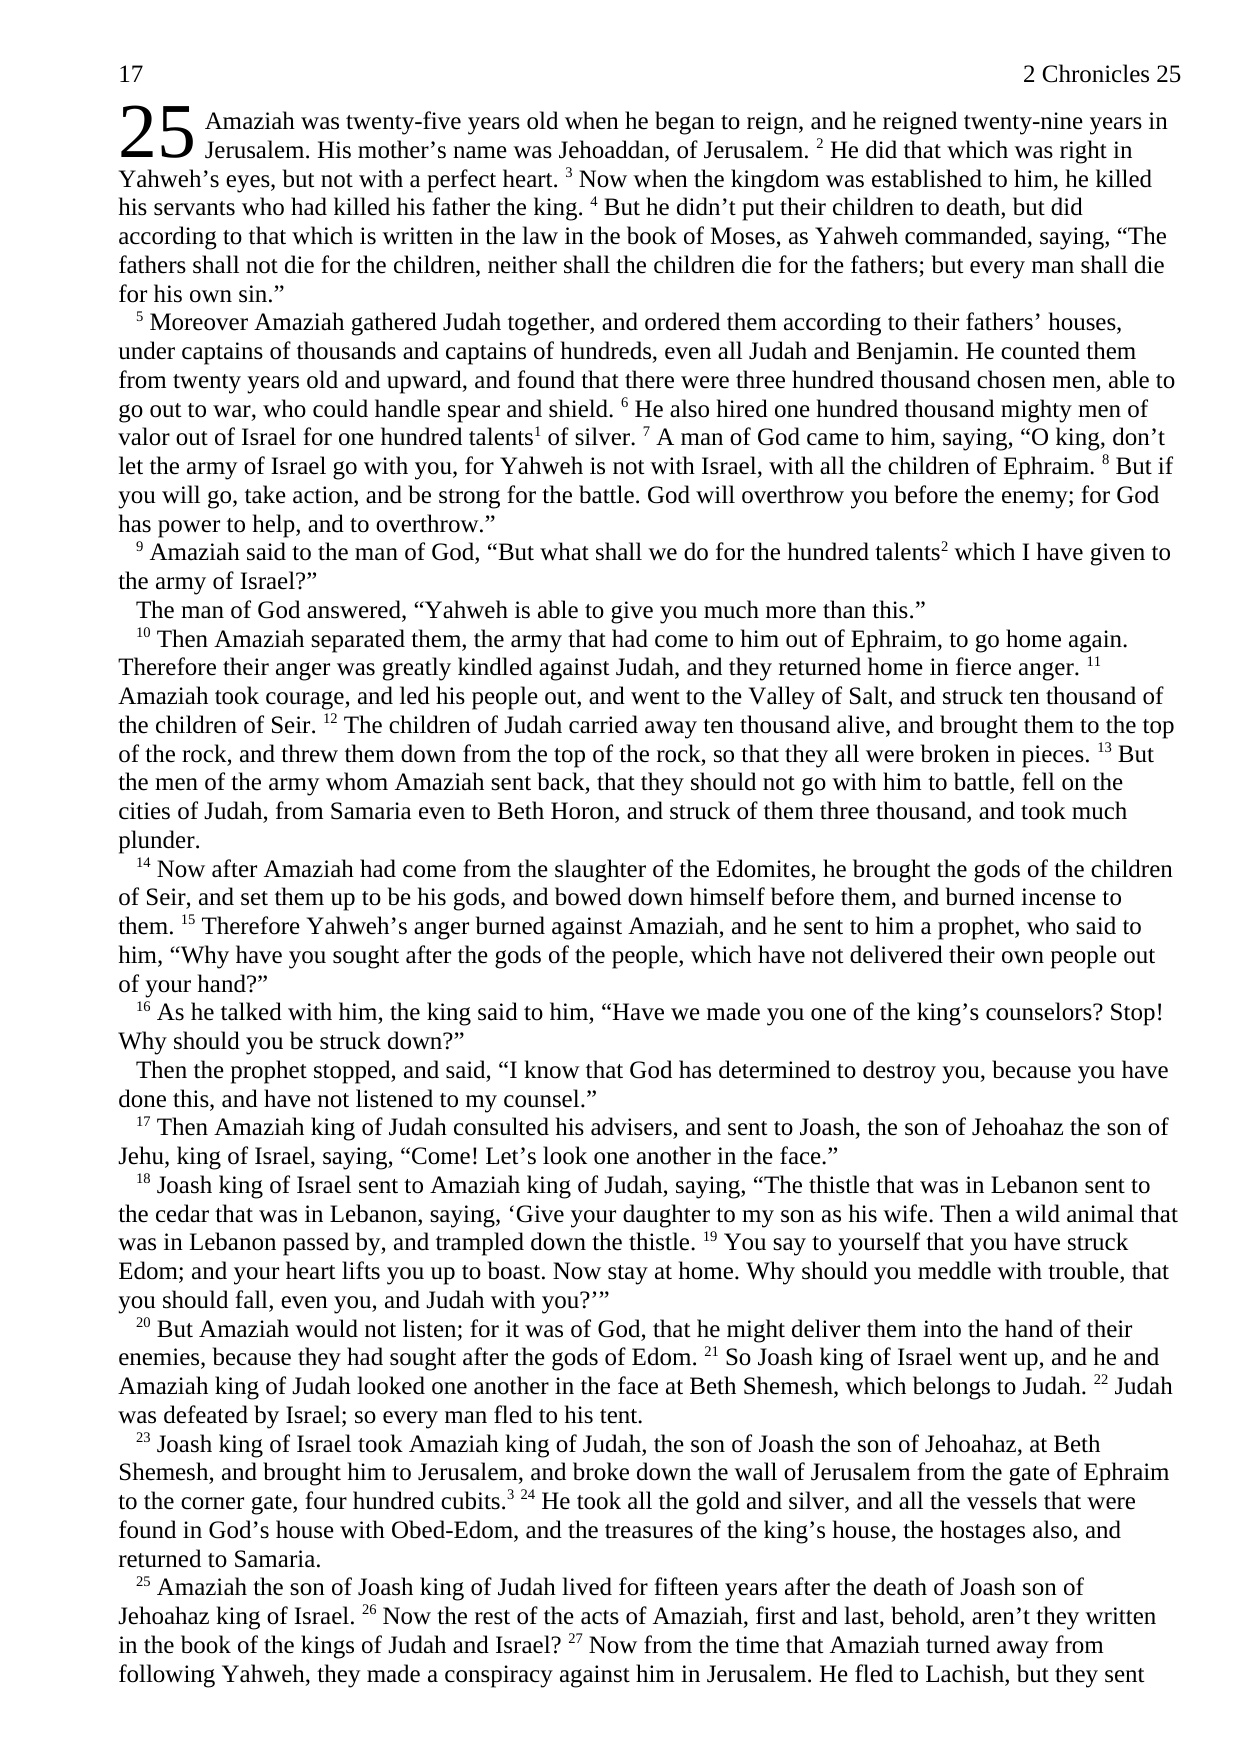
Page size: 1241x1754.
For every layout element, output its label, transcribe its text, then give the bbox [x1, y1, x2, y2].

text 20 But Amaziah would not listen; for it was of God, that he might deliver them into the hand of their enemies, because they had sought after the gods of Edom. 21 So Joash king of Israel went up, and he and Amaziah king of Judah looked one another in the face at Beth Shemesh, which belongs to Judah. 22 Judah was defeated by Israel; so every man fled to his tent. [118, 1314, 1181, 1429]
text 17 Then Amaziah king of Judah consulted his advisers, and sent to Joash, the son of Jehoahaz the son of Jehu, king of Israel, saying, “Come! Let’s look one another in the face.” [118, 1112, 1181, 1170]
text 14 Now after Amaziah had come from the slaughter of the Edomites, he brought the gods of the children of Seir, and set them up to be his gods, and bowed down himself before them, and burned incense to them. 15 Therefore Yahweh’s anger burned against Amaziah, and he sent to him a prophet, who said to him, “Why have you sought after the gods of the people, which have not delivered their own people out of your hand?” [118, 854, 1181, 997]
text 25 Amaziah the son of Joash king of Judah lived for fifteen years after the death of Joash son of Jehoahaz king of Israel. 26 Now the rest of the acts of Amaziah, first and last, behold, aren’t they written in the book of the kings of Judah and Israel? 27 Now from the time that Amaziah turned away from following Yahweh, they made a conspiracy against him in Jerusalem. He fled to Lachish, but they sent [118, 1572, 1181, 1687]
text 18 Joash king of Israel sent to Amaziah king of Judah, saying, “The thistle that was in Lebanon sent to the cedar that was in Lebanon, saying, ‘Give your daughter to my son as his wife. Then a wild animal that was in Lebanon passed by, and trampled down the thistle. 19 You say to yourself that you have struck Edom; and your heart lifts you up to boast. Now stay at home. Why should you meddle with trouble, that you should fall, even you, and Judah with you?’” [118, 1170, 1181, 1314]
text 16 As he talked with him, the king said to him, “Have we made you one of the king’s counselors? Stop! Why should you be struck down?” [118, 997, 1181, 1055]
text Then the prophet stopped, and said, “I know that God has determined to destroy you, because you have done this, and have not listened to my counsel.” [118, 1055, 1181, 1112]
text 10 Then Amaziah separated them, the army that had come to him out of Ephraim, to go home again. Therefore their anger was greatly kindled against Judah, and they returned home in fierce anger. 11 Amaziah took courage, and led his people out, and went to the Valley of Salt, and struck ten thousand of the children of Seir. 12 The children of Judah carried away ten thousand alive, and brought them to the top of the rock, and threw them down from the top of the rock, so that they all were broken in pieces. 13 But the men of the army whom Amaziah sent back, that they should not go with him to battle, fell on the cities of Judah, from Samaria even to Beth Horon, and struck of them three thousand, and took much plunder. [118, 624, 1181, 854]
text 9 Amaziah said to the man of God, “But what shall we do for the hundred talents2 which I have given to the army of Israel?” [118, 537, 1181, 595]
text 5 Moreover Amaziah gathered Judah together, and ordered them according to their fathers’ houses, under captains of thousands and captains of hundreds, even all Judah and Benjamin. He counted them from twenty years old and upward, and found that there were three hundred thousand chosen men, able to go out to war, who could handle spear and shield. 6 He also hired one hundred thousand mighty men of valor out of Israel for one hundred talents1 of silver. 7 A man of God came to him, saying, “O king, don’t let the army of Israel go with you, for Yahweh is not with Israel, with all the children of Ephraim. 8 But if you will go, take action, and be strong for the battle. God will overthrow you before the enemy; for God has power to help, and to overthrow.” [118, 307, 1181, 537]
text 23 Joash king of Israel took Amaziah king of Judah, the son of Joash the son of Jehoahaz, at Beth Shemesh, and brought him to Jerusalem, and broke down the wall of Jerusalem from the gate of Ephraim to the corner gate, four hundred cubits.3 24 He took all the gold and silver, and all the vessels that were found in God’s house with Obed-Edom, and the treasures of the king’s house, the hostages also, and returned to Samaria. [118, 1429, 1181, 1572]
text The man of God answered, “Yahweh is able to give you much more than this.” [118, 595, 1181, 624]
text 25Amaziah was twenty-five years old when he began to reign, and he reigned twenty-nine years in Jerusalem. His mother’s name was Jehoaddan, of Jerusalem. 2 He did that which was right in Yahweh’s eyes, but not with a perfect heart. 3 Now when the kingdom was established to him, he killed his servants who had killed his father the king. 4 But he didn’t put their children to death, but did according to that which is written in the law in the book of Moses, as Yahweh commanded, saying, “The fathers shall not die for the children, neither shall the children die for the fathers; but every man shall die for his own sin.” [118, 106, 1181, 307]
